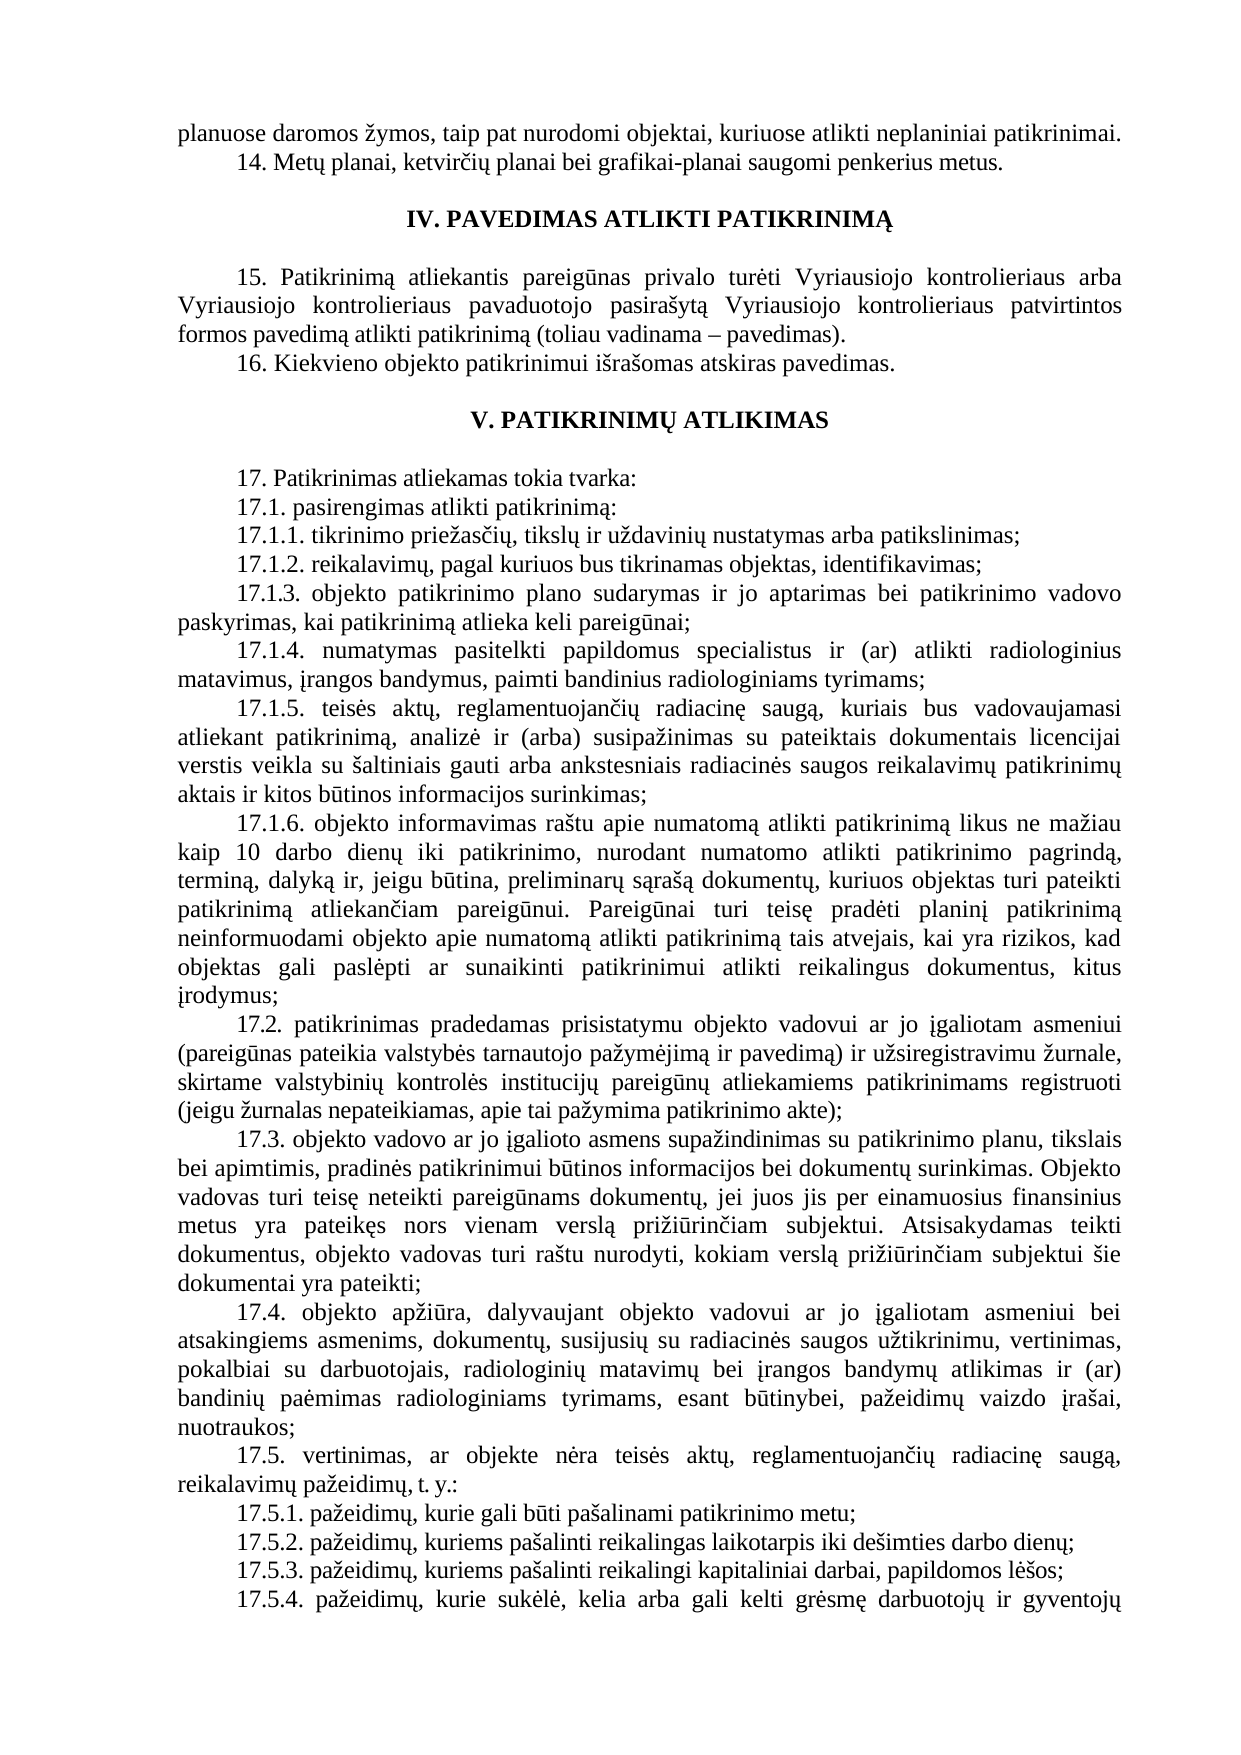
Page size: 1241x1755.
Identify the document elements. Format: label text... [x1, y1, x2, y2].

text 15. Patikrinimą atliekantis pareigūnas privalo turėti Vyriausiojo kontrolieriaus arba Vyriausiojo kontrolieriaus pavaduotojo pasirašytą Vyriausiojo kontrolieriaus patvirtintos formos pavedimą atlikti patikrinimą (toliau vadinama – pavedimas). [177, 262, 1122, 348]
text 17.5.4. pažeidimų, kurie sukėlė, kelia arba gali kelti grėsmę darbuotojų ir gyventojų [177, 1584, 1122, 1613]
text 17.4. objekto apžiūra, dalyvaujant objekto vadovui ar jo įgaliotam asmeniui bei atsakingiems asmenims, dokumentų, susijusių su radiacinės saugos užtikrinimu, vertinimas, pokalbiai su darbuotojais, radiologinių matavimų bei įrangos bandymų atlikimas ir (ar) bandinių paėmimas radiologiniams tyrimams, esant būtinybei, pažeidimų vaizdo įrašai, nuotraukos; [177, 1297, 1122, 1441]
text 17.1.1. tikrinimo priežasčių, tikslų ir uždavinių nustatymas arba patikslinimas; [177, 521, 1122, 549]
text 17.5.2. pažeidimų, kuriems pašalinti reikalingas laikotarpis iki dešimties darbo dienų; [177, 1527, 1122, 1556]
text IV. PAVEDIMAS ATLIKTI PATIKRINIMĄ [177, 204, 1122, 233]
text 17.1.4. numatymas pasitelkti papildomus specialistus ir (ar) atlikti radiologinius matavimus, įrangos bandymus, paimti bandinius radiologiniams tyrimams; [177, 636, 1122, 693]
text 17.3. objekto vadovo ar jo įgalioto asmens supažindinimas su patikrinimo planu, tikslais bei apimtimis, pradinės patikrinimui būtinos informacijos bei dokumentų surinkimas. Objekto vadovas turi teisę neteikti pareigūnams dokumentų, jei juos jis per einamuosius finansinius metus yra pateikęs nors vienam verslą prižiūrinčiam subjektui. Atsisakydamas teikti dokumentus, objekto vadovas turi raštu nurodyti, kokiam verslą prižiūrinčiam subjektui šie dokumentai yra pateikti; [177, 1124, 1122, 1297]
text 17.5. vertinimas, ar objekte nėra teisės aktų, reglamentuojančių radiacinę saugą, reikalavimų pažeidimų, t. y.: [177, 1441, 1122, 1498]
text 17.5.3. pažeidimų, kuriems pašalinti reikalingi kapitaliniai darbai, papildomos lėšos; [177, 1556, 1122, 1584]
text planuose daromos žymos, taip pat nurodomi objektai, kuriuose atlikti neplaniniai patikrinimai. [177, 118, 1122, 147]
text 17.5.1. pažeidimų, kurie gali būti pašalinami patikrinimo metu; [177, 1498, 1122, 1527]
text 17.1.5. teisės aktų, reglamentuojančių radiacinę saugą, kuriais bus vadovaujamasi atliekant patikrinimą, analizė ir (arba) susipažinimas su pateiktais dokumentais licencijai verstis veikla su šaltiniais gauti arba ankstesniais radiacinės saugos reikalavimų patikrinimų aktais ir kitos būtinos informacijos surinkimas; [177, 693, 1122, 808]
text 17. Patikrinimas atliekamas tokia tvarka: [177, 463, 1122, 492]
text 17.2. patikrinimas pradedamas prisistatymu objekto vadovui ar jo įgaliotam asmeniui (pareigūnas pateikia valstybės tarnautojo pažymėjimą ir pavedimą) ir užsiregistravimu žurnale, skirtame valstybinių kontrolės institucijų pareigūnų atliekamiems patikrinimams registruoti (jeigu žurnalas nepateikiamas, apie tai pažymima patikrinimo akte); [177, 1009, 1122, 1124]
text 17.1. pasirengimas atlikti patikrinimą: [177, 492, 1122, 521]
text V. PATIKRINIMŲ ATLIKIMAS [177, 406, 1122, 434]
text 17.1.2. reikalavimų, pagal kuriuos bus tikrinamas objektas, identifikavimas; [177, 549, 1122, 578]
text 16. Kiekvieno objekto patikrinimui išrašomas atskiras pavedimas. [177, 348, 1122, 377]
text 17.1.3. objekto patikrinimo plano sudarymas ir jo aptarimas bei patikrinimo vadovo paskyrimas, kai patikrinimą atlieka keli pareigūnai; [177, 578, 1122, 636]
text 17.1.6. objekto informavimas raštu apie numatomą atlikti patikrinimą likus ne mažiau kaip 10 darbo dienų iki patikrinimo, nurodant numatomo atlikti patikrinimo pagrindą, terminą, dalyką ir, jeigu būtina, preliminarų sąrašą dokumentų, kuriuos objektas turi pateikti patikrinimą atliekančiam pareigūnui. Pareigūnai turi teisę pradėti planinį patikrinimą neinformuodami objekto apie numatomą atlikti patikrinimą tais atvejais, kai yra rizikos, kad objektas gali paslėpti ar sunaikinti patikrinimui atlikti reikalingus dokumentus, kitus įrodymus; [177, 808, 1122, 1009]
text 14. Metų planai, ketvirčių planai bei grafikai-planai saugomi penkerius metus. [177, 147, 1122, 176]
